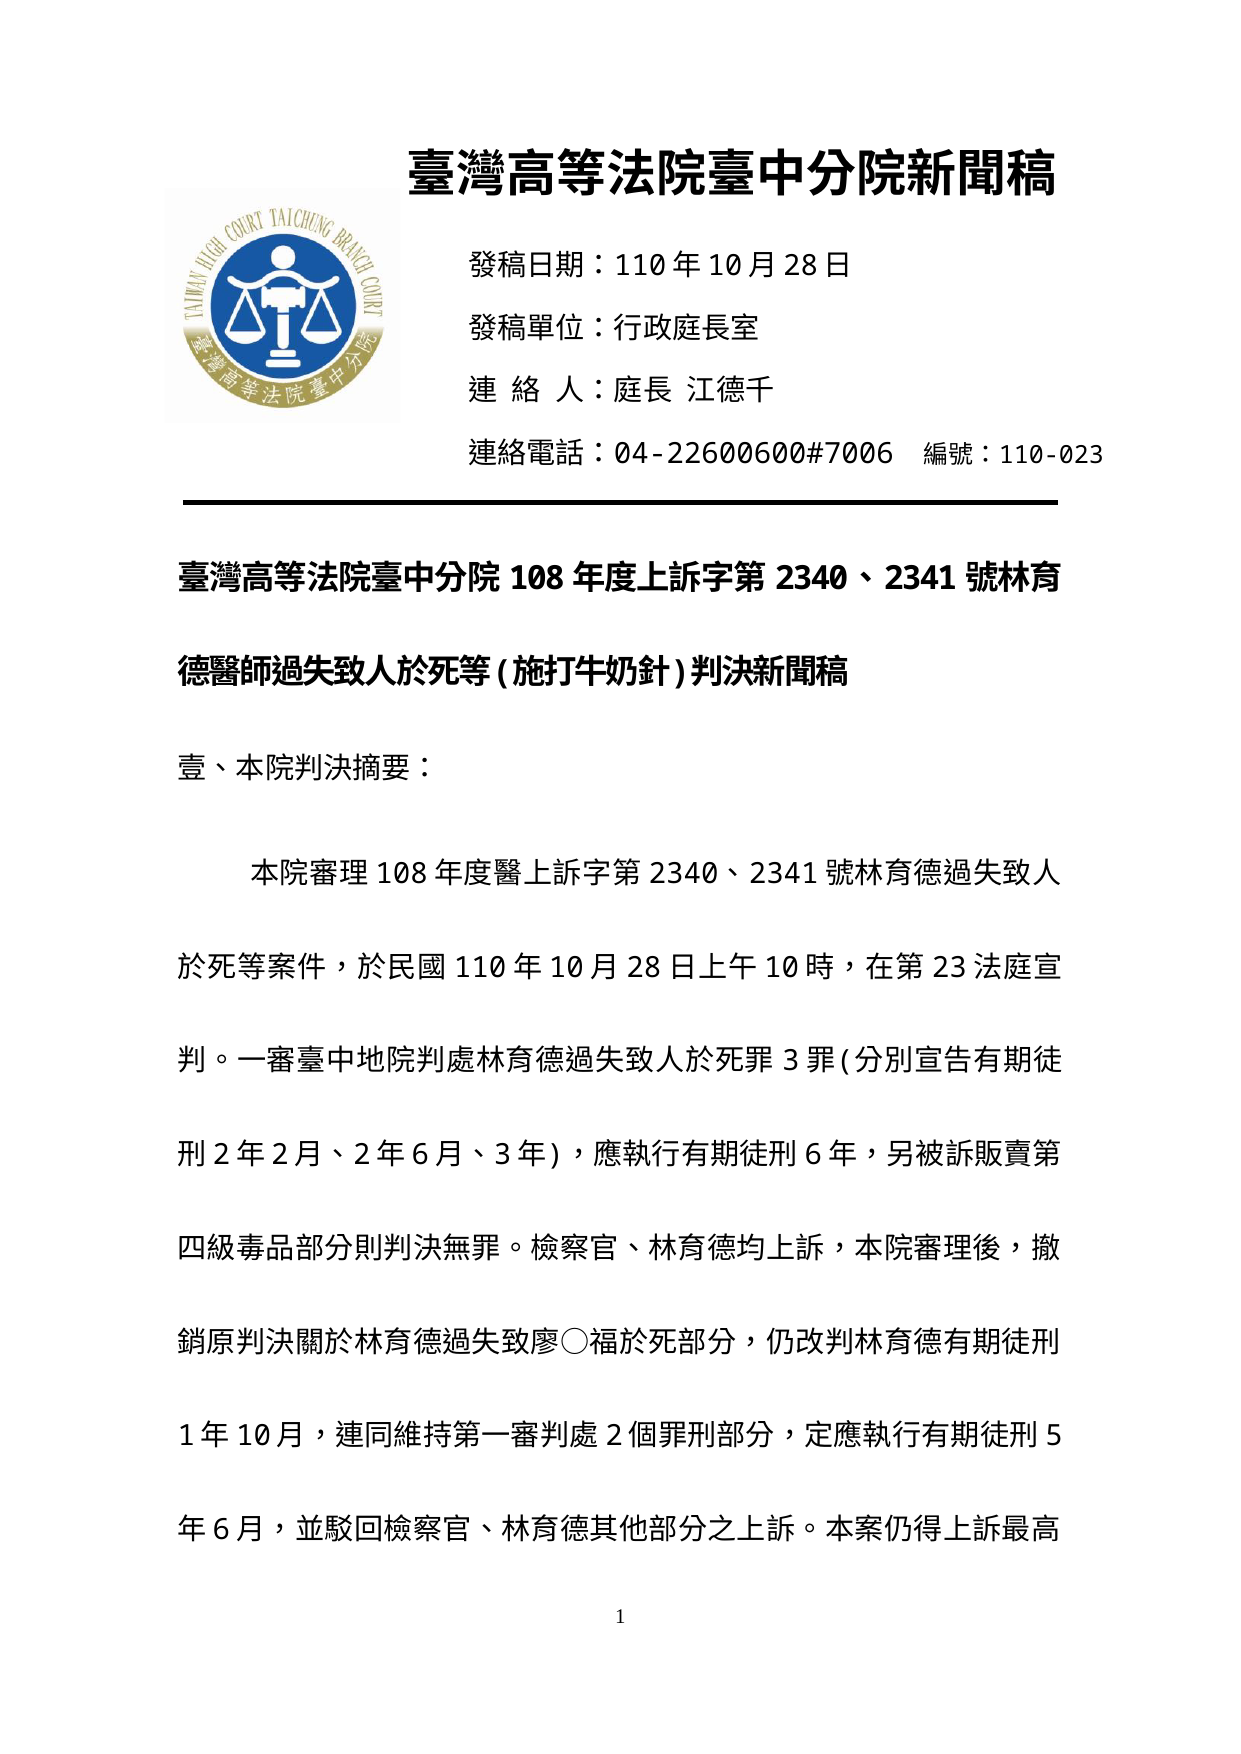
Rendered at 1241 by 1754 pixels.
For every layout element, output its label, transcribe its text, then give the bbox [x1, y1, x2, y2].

text 壹、本院判決摘要： [177, 724, 1063, 787]
text 臺灣高等法院臺中分院108年度上訴字第2340、2341號林育德醫師過失致人於死等(施打牛奶針)判決新聞稿 [177, 534, 1063, 690]
text 本院審理108年度醫上訴字第2340、2341號林育德過失致人於死等案件，於民國110年10月28日上午10時，在第23法庭宣判。一審臺中地院判處林育德過失致人於死罪3罪(分別宣告有期徒刑2年2月、2年6月、3年)，應執行有期徒刑6年，另被訴販賣第四級毒品部分則判決無罪。檢察官、林育德均上訴，本院審理後，撤銷原判決關於林育德過失致廖○福於死部分，仍改判林育德有期徒刑1年10月，連同維持第一審判處2個罪刑部分，定應執行有期徒刑5年6月，並駁回檢察官、林育德其他部分之上訴。本案仍得上訴最高 [177, 829, 1063, 1548]
table_header [161, 96, 403, 471]
table_header 臺灣高等法院臺中分院新聞稿 發稿日期：110年10月28日 發稿單位：行政庭長室 連 絡 人：庭長 江德千 連絡電話：04-22600600#7006 編號：110-023 [404, 96, 1120, 471]
